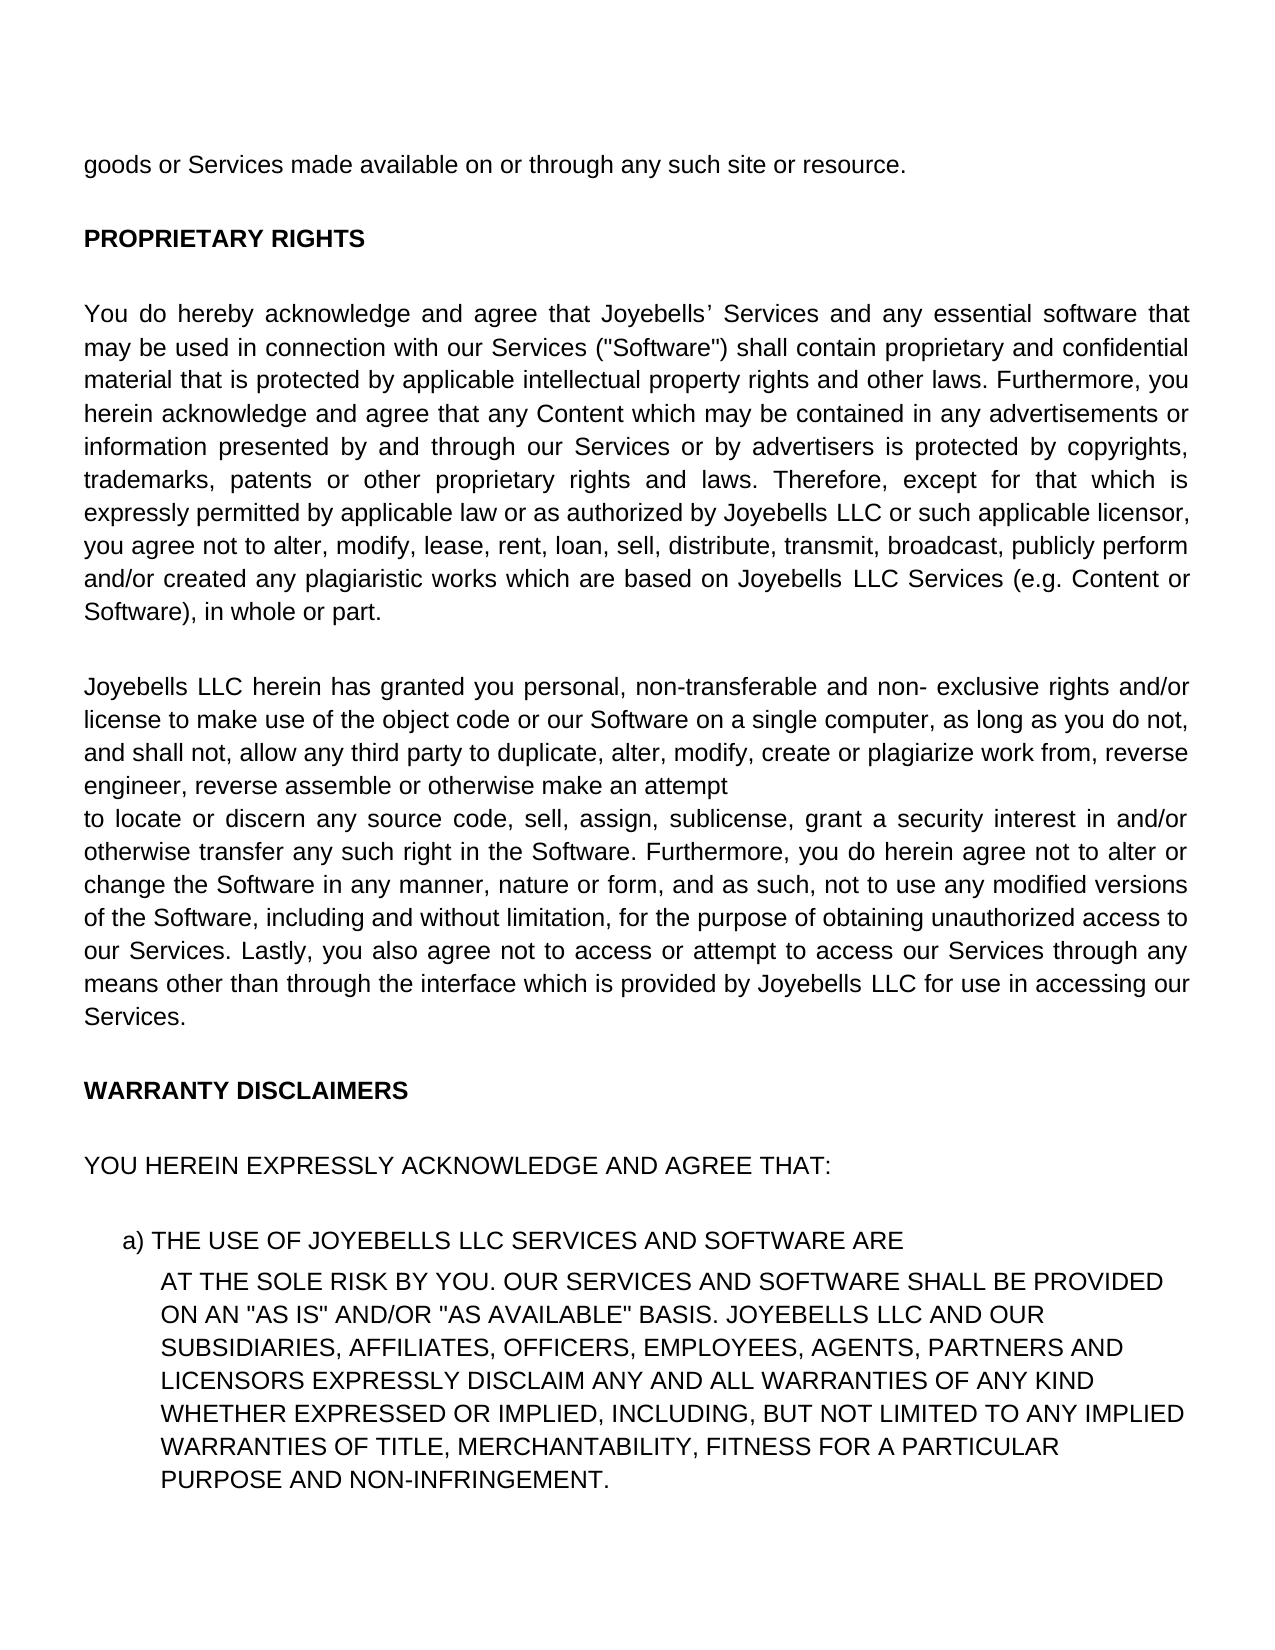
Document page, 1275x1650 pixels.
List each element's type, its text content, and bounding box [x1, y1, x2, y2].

text AT THE SOLE RISK BY YOU. OUR SERVICES AND SOFTWARE SHALL BE PROVIDED ON AN "AS IS" AND/OR "AS AVAILABLE" BASIS. JOYEBELLS LLC AND OUR SUBSIDIARIES, AFFILIATES, OFFICERS, EMPLOYEES, AGENTS, PARTNERS AND LICENSORS EXPRESSLY DISCLAIM ANY AND ALL WARRANTIES OF ANY KIND WHETHER EXPRESSED OR IMPLIED, INCLUDING, BUT NOT LIMITED TO ANY IMPLIED WARRANTIES OF TITLE, MERCHANTABILITY, FITNESS FOR A PARTICULAR PURPOSE AND NON-INFRINGEMENT. [160, 1267, 1189, 1494]
text PROPRIETARY RIGHTS [83, 224, 372, 253]
text YOU HEREIN EXPRESSLY ACKNOWLEDGE AND AGREE THAT: [83, 1151, 851, 1180]
text to locate or discern any source code, sell, assign, sublicense, grant a security interest in and/or otherwise transfer any such right in the Software. Furthermore, you do herein agree not to alter or change the Software in any manner, nature or form, and as such, not to use any modified versions of the Software, including and without limitation, for the purpose of obtaining unauthorized access to our Services. Lastly, you also agree not to access or attempt to access our Services through any means other than through the interface which is provided by Joyebells LLC for use in accessing our Services. [83, 804, 1190, 1031]
text WARRANTY DISCLAIMERS [83, 1076, 417, 1105]
text a) THE USE OF JOYEBELLS LLC SERVICES AND SOFTWARE ARE [122, 1226, 1166, 1254]
text Joyebells LLC herein has granted you personal, non-transferable and non- exclusive rights and/or license to make use of the object code or our Software on a single computer, as long as you do not, and shall not, allow any third party to duplicate, alter, modify, create or plagiarize work from, reverse engineer, reverse assemble or otherwise make an attempt [83, 672, 1191, 799]
text goods or Services made available on or through any such site or resource. [83, 150, 1190, 179]
text You do hereby acknowledge and agree that Joyebells’ Services and any essential software that may be used in connection with our Services ("Software") shall contain proprietary and confidential material that is protected by applicable intellectual property rights and other laws. Furthermore, you herein acknowledge and agree that any Content which may be contained in any advertisements or information presented by and through our Services or by advertisers is protected by copyrights, trademarks, patents or other proprietary rights and laws. Therefore, except for that which is expressly permitted by applicable law or as authorized by Joyebells LLC or such applicable licensor, you agree not to alter, modify, lease, rent, loan, sell, distribute, transmit, broadcast, publicly perform and/or created any plagiaristic works which are based on Joyebells LLC Services (e.g. Content or Software), in whole or part. [83, 299, 1191, 625]
